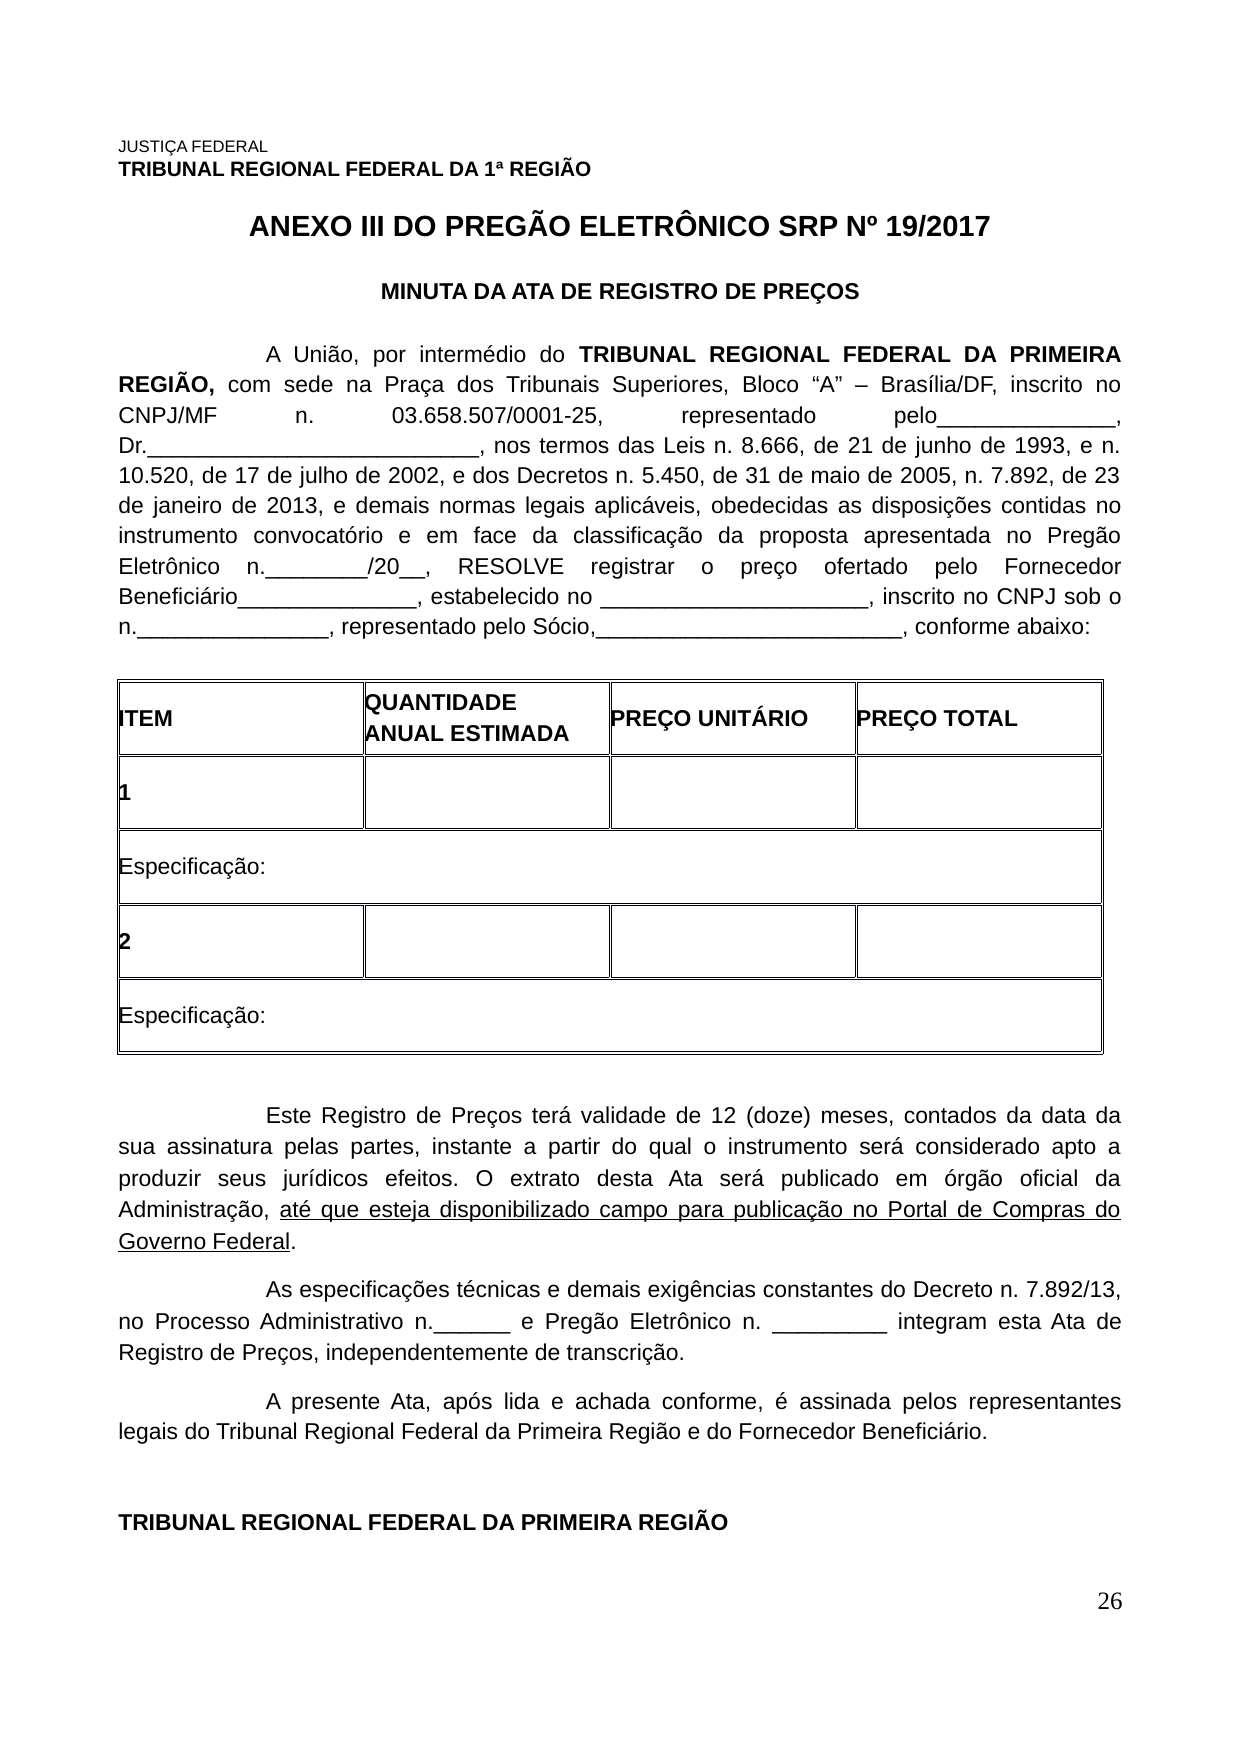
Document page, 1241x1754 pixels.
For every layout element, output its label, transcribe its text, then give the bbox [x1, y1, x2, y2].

table_header PREÇO TOTAL [858, 683, 1101, 754]
table_cell [612, 757, 855, 828]
table_cell 1 [120, 757, 363, 828]
table_cell 2 [120, 906, 363, 977]
text A presente Ata, após lida e achada conforme, é assinada pelos representantes legais do Tribunal Regional Federal da Primeira Região e do Fornecedor Beneficiário. [118, 1388, 1122, 1444]
text MINUTA DA ATA DE REGISTRO DE PREÇOS [118, 278, 1122, 304]
table_header ITEM [120, 683, 363, 754]
table_header PREÇO UNITÁRIO [612, 683, 855, 754]
table_cell [612, 906, 855, 977]
table_cell [858, 906, 1101, 977]
table_cell Especificação: [120, 831, 1101, 902]
table_header QUANTIDADE ANUAL ESTIMADA [366, 683, 609, 754]
table_cell Especificação: [120, 980, 1101, 1051]
subtitle ANEXO III DO PREGÃO ELETRÔNICO SRP Nº 19/2017 [118, 209, 1122, 243]
text As especificações técnicas e demais exigências constantes do Decreto n. 7.892/13, no Processo Administrativo n.______ e Pregão Eletrônico n. _________ integram esta Ata de Registro de Preços, independentemente de transcrição. [118, 1276, 1122, 1366]
text A União, por intermédio do TRIBUNAL REGIONAL FEDERAL DA PRIMEIRA REGIÃO, com sede na Praça dos Tribunais Superiores, Bloco “A” – Brasília/DF, inscrito no CNPJ/MF n. 03.658.507/0001-25, representado pelo______________, Dr.__________________________, nos termos das Leis n. 8.666, de 21 de junho de 1993, e n. 10.520, de 17 de julho de 2002, e dos Decretos n. 5.450, de 31 de maio de 2005, n. 7.892, de 23 de janeiro de 2013, e demais normas legais aplicáveis, obedecidas as disposições contidas no instrumento convocatório e em face da classificação da proposta apresentada no Pregão Eletrônico n.________/20__, RESOLVE registrar o preço ofertado pelo Fornecedor Beneficiário______________, estabelecido no _____________________, inscrito no CNPJ sob o n._______________, representado pelo Sócio,________________________, conforme abaixo: [118, 341, 1122, 639]
table_cell [858, 757, 1101, 828]
table_cell [366, 906, 609, 977]
table_cell [366, 757, 609, 828]
text TRIBUNAL REGIONAL FEDERAL DA PRIMEIRA REGIÃO [118, 1508, 1122, 1535]
text Este Registro de Preços terá validade de 12 (doze) meses, contados da data da sua assinatura pelas partes, instante a partir do qual o instrumento será considerado apto a produzir seus jurídicos efeitos. O extrato desta Ata será publicado em órgão oficial da Administração, até que esteja disponibilizado campo para publicação no Portal de Compras do Governo Federal. [118, 1102, 1122, 1254]
